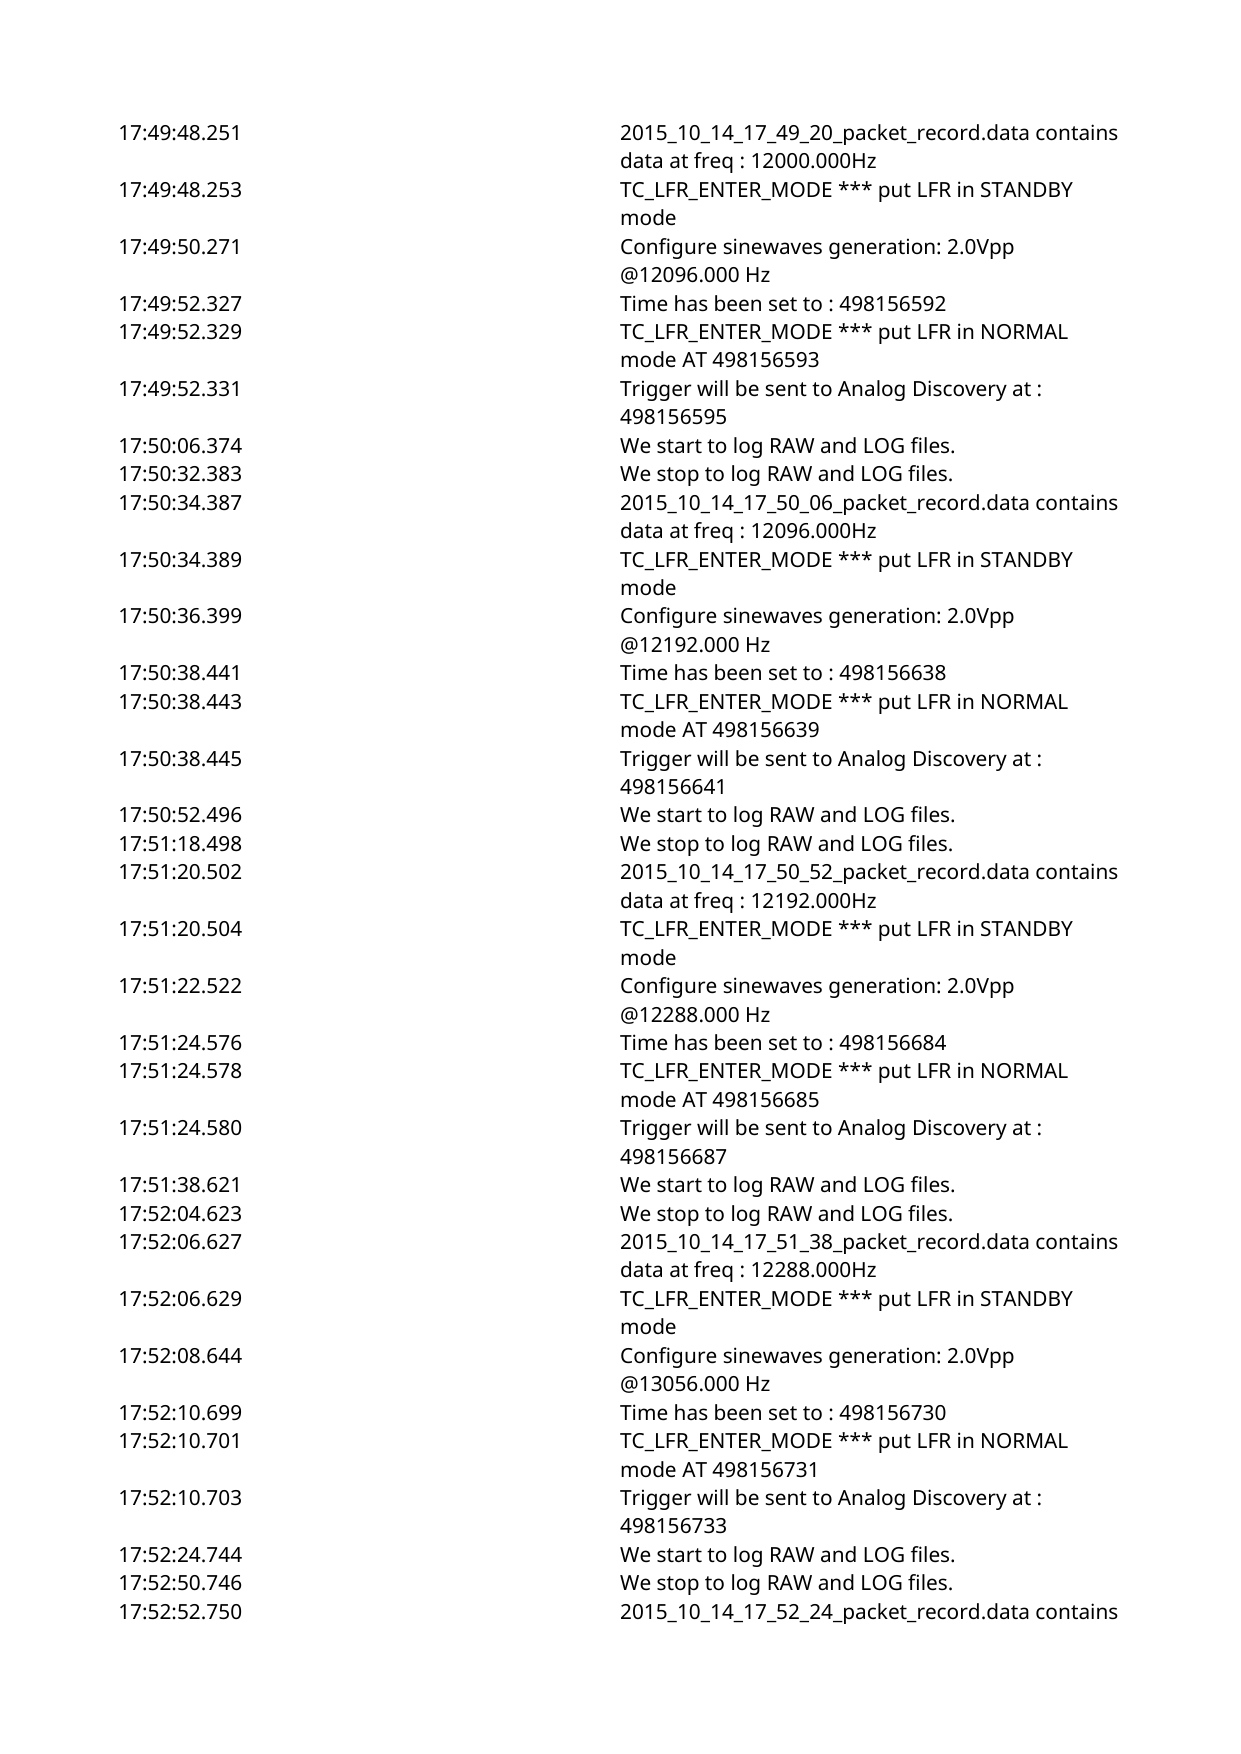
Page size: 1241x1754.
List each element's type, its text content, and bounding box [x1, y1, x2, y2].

table_cell TC_LFR_ENTER_MODE *** put LFR in NORMAL mode AT 498156593 [620, 317, 1122, 374]
table_cell Time has been set to : 498156684 [620, 1028, 1122, 1057]
table_cell 17:49:48.253 [118, 175, 620, 232]
table_cell 2015_10_14_17_52_24_packet_record.data contains [620, 1597, 1122, 1625]
table_cell Time has been set to : 498156730 [620, 1398, 1122, 1426]
table_cell 17:50:38.443 [118, 687, 620, 744]
table_cell TC_LFR_ENTER_MODE *** put LFR in STANDBY mode [620, 175, 1122, 232]
table_cell 17:50:06.374 [118, 431, 620, 459]
table_cell 17:50:34.389 [118, 545, 620, 602]
table_cell Trigger will be sent to Analog Discovery at : 498156595 [620, 374, 1122, 431]
table_cell 17:50:38.441 [118, 659, 620, 687]
table_cell 17:51:20.504 [118, 914, 620, 971]
table_cell 17:50:32.383 [118, 459, 620, 488]
table_cell 17:52:10.701 [118, 1426, 620, 1483]
table_cell TC_LFR_ENTER_MODE *** put LFR in NORMAL mode AT 498156639 [620, 687, 1122, 744]
table_cell 17:49:48.251 [118, 118, 620, 175]
table_cell 17:51:24.576 [118, 1028, 620, 1057]
table_cell 17:52:06.629 [118, 1284, 620, 1341]
table_cell 17:52:10.699 [118, 1398, 620, 1426]
table_cell 17:52:24.744 [118, 1540, 620, 1568]
table_cell 17:50:52.496 [118, 801, 620, 829]
table_cell We start to log RAW and LOG files. [620, 801, 1122, 829]
table_cell Time has been set to : 498156638 [620, 659, 1122, 687]
table_cell 2015_10_14_17_49_20_packet_record.data contains data at freq : 12000.000Hz [620, 118, 1122, 175]
table_cell 17:51:24.578 [118, 1057, 620, 1113]
table_cell 17:52:50.746 [118, 1569, 620, 1597]
table_cell Configure sinewaves generation: 2.0Vpp @13056.000 Hz [620, 1341, 1122, 1398]
table_cell We start to log RAW and LOG files. [620, 1170, 1122, 1199]
table_cell TC_LFR_ENTER_MODE *** put LFR in NORMAL mode AT 498156731 [620, 1426, 1122, 1483]
table_cell Trigger will be sent to Analog Discovery at : 498156687 [620, 1114, 1122, 1170]
table_cell Trigger will be sent to Analog Discovery at : 498156641 [620, 744, 1122, 801]
table_cell 17:52:10.703 [118, 1483, 620, 1540]
table_cell Configure sinewaves generation: 2.0Vpp @12192.000 Hz [620, 602, 1122, 658]
table_cell 17:52:06.627 [118, 1227, 620, 1284]
table_cell TC_LFR_ENTER_MODE *** put LFR in STANDBY mode [620, 1284, 1122, 1341]
table_cell We start to log RAW and LOG files. [620, 1540, 1122, 1568]
table_cell TC_LFR_ENTER_MODE *** put LFR in NORMAL mode AT 498156685 [620, 1057, 1122, 1113]
table_cell We stop to log RAW and LOG files. [620, 459, 1122, 488]
table_cell 2015_10_14_17_50_52_packet_record.data contains data at freq : 12192.000Hz [620, 858, 1122, 914]
table_cell We stop to log RAW and LOG files. [620, 829, 1122, 857]
table_cell We stop to log RAW and LOG files. [620, 1569, 1122, 1597]
table_cell 17:51:22.522 [118, 971, 620, 1028]
table_cell 17:52:08.644 [118, 1341, 620, 1398]
table_cell 2015_10_14_17_50_06_packet_record.data contains data at freq : 12096.000Hz [620, 488, 1122, 545]
table_cell Configure sinewaves generation: 2.0Vpp @12096.000 Hz [620, 232, 1122, 289]
table_cell 17:51:24.580 [118, 1114, 620, 1170]
table_cell 2015_10_14_17_51_38_packet_record.data contains data at freq : 12288.000Hz [620, 1227, 1122, 1284]
table_cell 17:49:52.327 [118, 289, 620, 317]
table_cell Trigger will be sent to Analog Discovery at : 498156733 [620, 1483, 1122, 1540]
table_cell 17:52:52.750 [118, 1597, 620, 1625]
table_cell We stop to log RAW and LOG files. [620, 1199, 1122, 1227]
table_cell 17:49:50.271 [118, 232, 620, 289]
table_cell Time has been set to : 498156592 [620, 289, 1122, 317]
table_cell TC_LFR_ENTER_MODE *** put LFR in STANDBY mode [620, 914, 1122, 971]
table_cell Configure sinewaves generation: 2.0Vpp @12288.000 Hz [620, 971, 1122, 1028]
table_cell 17:49:52.329 [118, 317, 620, 374]
table_cell 17:50:36.399 [118, 602, 620, 658]
table_cell 17:51:38.621 [118, 1170, 620, 1199]
table_cell 17:51:18.498 [118, 829, 620, 857]
table_cell We start to log RAW and LOG files. [620, 431, 1122, 459]
table_cell 17:49:52.331 [118, 374, 620, 431]
table_cell 17:51:20.502 [118, 858, 620, 914]
table_cell TC_LFR_ENTER_MODE *** put LFR in STANDBY mode [620, 545, 1122, 602]
table_cell 17:50:38.445 [118, 744, 620, 801]
table_cell 17:50:34.387 [118, 488, 620, 545]
table_cell 17:52:04.623 [118, 1199, 620, 1227]
